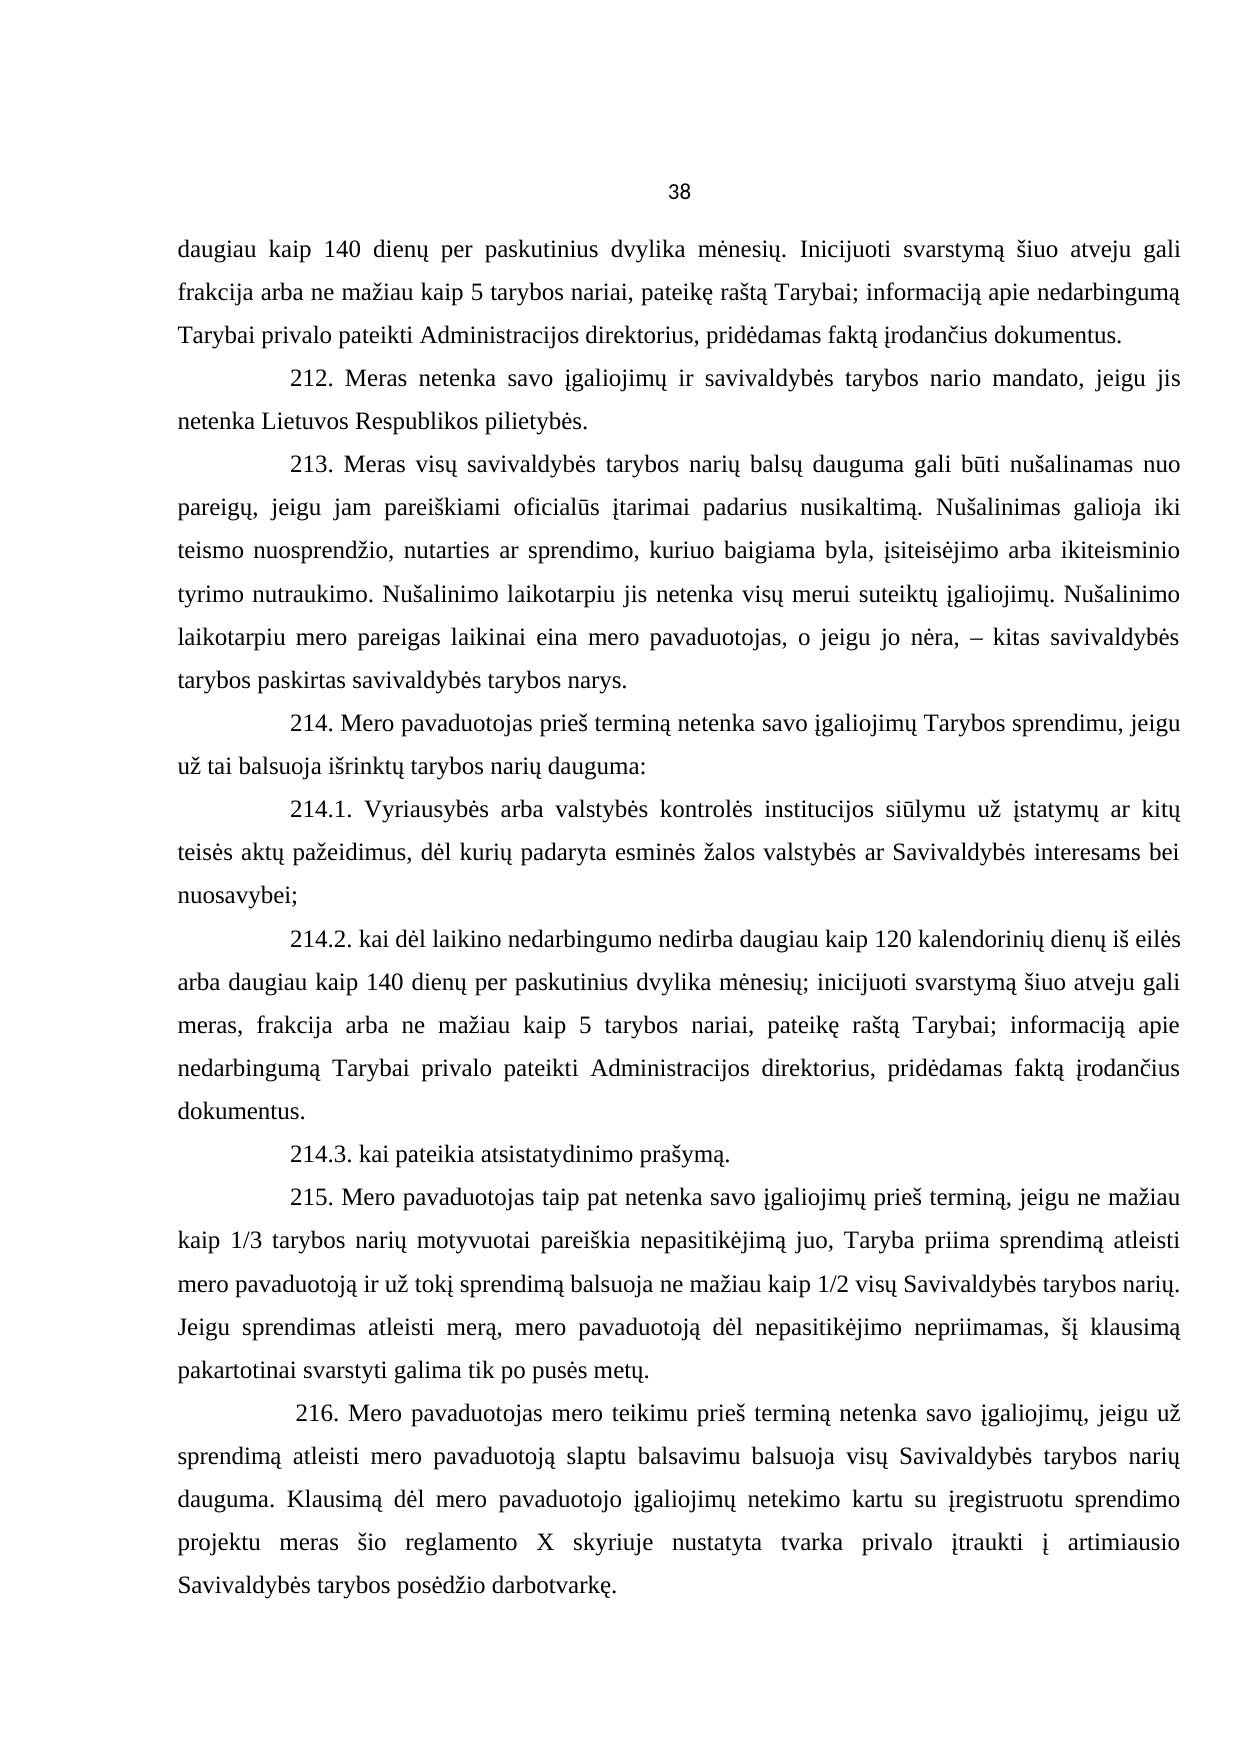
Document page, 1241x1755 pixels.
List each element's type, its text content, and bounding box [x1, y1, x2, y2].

text 213. Meras visų savivaldybės tarybos narių balsų dauguma gali būti nušalinamas nuo pareigų, jeigu jam pareiškiami oficialūs įtarimai padarius nusikaltimą. Nušalinimas galioja iki teismo nuosprendžio, nutarties ar sprendimo, kuriuo baigiama byla, įsiteisėjimo arba ikiteisminio tyrimo nutraukimo. Nušalinimo laikotarpiu jis netenka visų merui suteiktų įgaliojimų. Nušalinimo laikotarpiu mero pareigas laikinai eina mero pavaduotojas, o jeigu jo nėra, – kitas savivaldybės tarybos paskirtas savivaldybės tarybos narys. [177, 449, 1181, 694]
text 214. Mero pavaduotojas prieš terminą netenka savo įgaliojimų Tarybos sprendimu, jeigu už tai balsuoja išrinktų tarybos narių dauguma: [177, 708, 1181, 780]
text 214.1. Vyriausybės arba valstybės kontrolės institucijos siūlymu už įstatymų ar kitų teisės aktų pažeidimus, dėl kurių padaryta esminės žalos valstybės ar Savivaldybės interesams bei nuosavybei; [177, 794, 1181, 909]
text daugiau kaip 140 dienų per paskutinius dvylika mėnesių. Inicijuoti svarstymą šiuo atveju gali frakcija arba ne mažiau kaip 5 tarybos nariai, pateikę raštą Tarybai; informaciją apie nedarbingumą Tarybai privalo pateikti Administracijos direktorius, pridėdamas faktą įrodančius dokumentus. [177, 234, 1181, 349]
text 215. Mero pavaduotojas taip pat netenka savo įgaliojimų prieš terminą, jeigu ne mažiau kaip 1/3 tarybos narių motyvuotai pareiškia nepasitikėjimą juo, Taryba priima sprendimą atleisti mero pavaduotoją ir už tokį sprendimą balsuoja ne mažiau kaip 1/2 visų Savivaldybės tarybos narių. Jeigu sprendimas atleisti merą, mero pavaduotoją dėl nepasitikėjimo nepriimamas, šį klausimą pakartotinai svarstyti galima tik po pusės metų. [177, 1182, 1181, 1384]
text 214.2. kai dėl laikino nedarbingumo nedirba daugiau kaip 120 kalendorinių dienų iš eilės arba daugiau kaip 140 dienų per paskutinius dvylika mėnesių; inicijuoti svarstymą šiuo atveju gali meras, frakcija arba ne mažiau kaip 5 tarybos nariai, pateikę raštą Tarybai; informaciją apie nedarbingumą Tarybai privalo pateikti Administracijos direktorius, pridėdamas faktą įrodančius dokumentus. [177, 924, 1181, 1125]
text 214.3. kai pateikia atsistatydinimo prašymą. [177, 1139, 1181, 1168]
text 212. Meras netenka savo įgaliojimų ir savivaldybės tarybos nario mandato, jeigu jis netenka Lietuvos Respublikos pilietybės. [177, 363, 1181, 435]
text 216. Mero pavaduotojas mero teikimu prieš terminą netenka savo įgaliojimų, jeigu už sprendimą atleisti mero pavaduotoją slaptu balsavimu balsuoja visų Savivaldybės tarybos narių dauguma. Klausimą dėl mero pavaduotojo įgaliojimų netekimo kartu su įregistruotu sprendimo projektu meras šio reglamento X skyriuje nustatyta tvarka privalo įtraukti į artimiausio Savivaldybės tarybos posėdžio darbotvarkę. [177, 1398, 1181, 1599]
